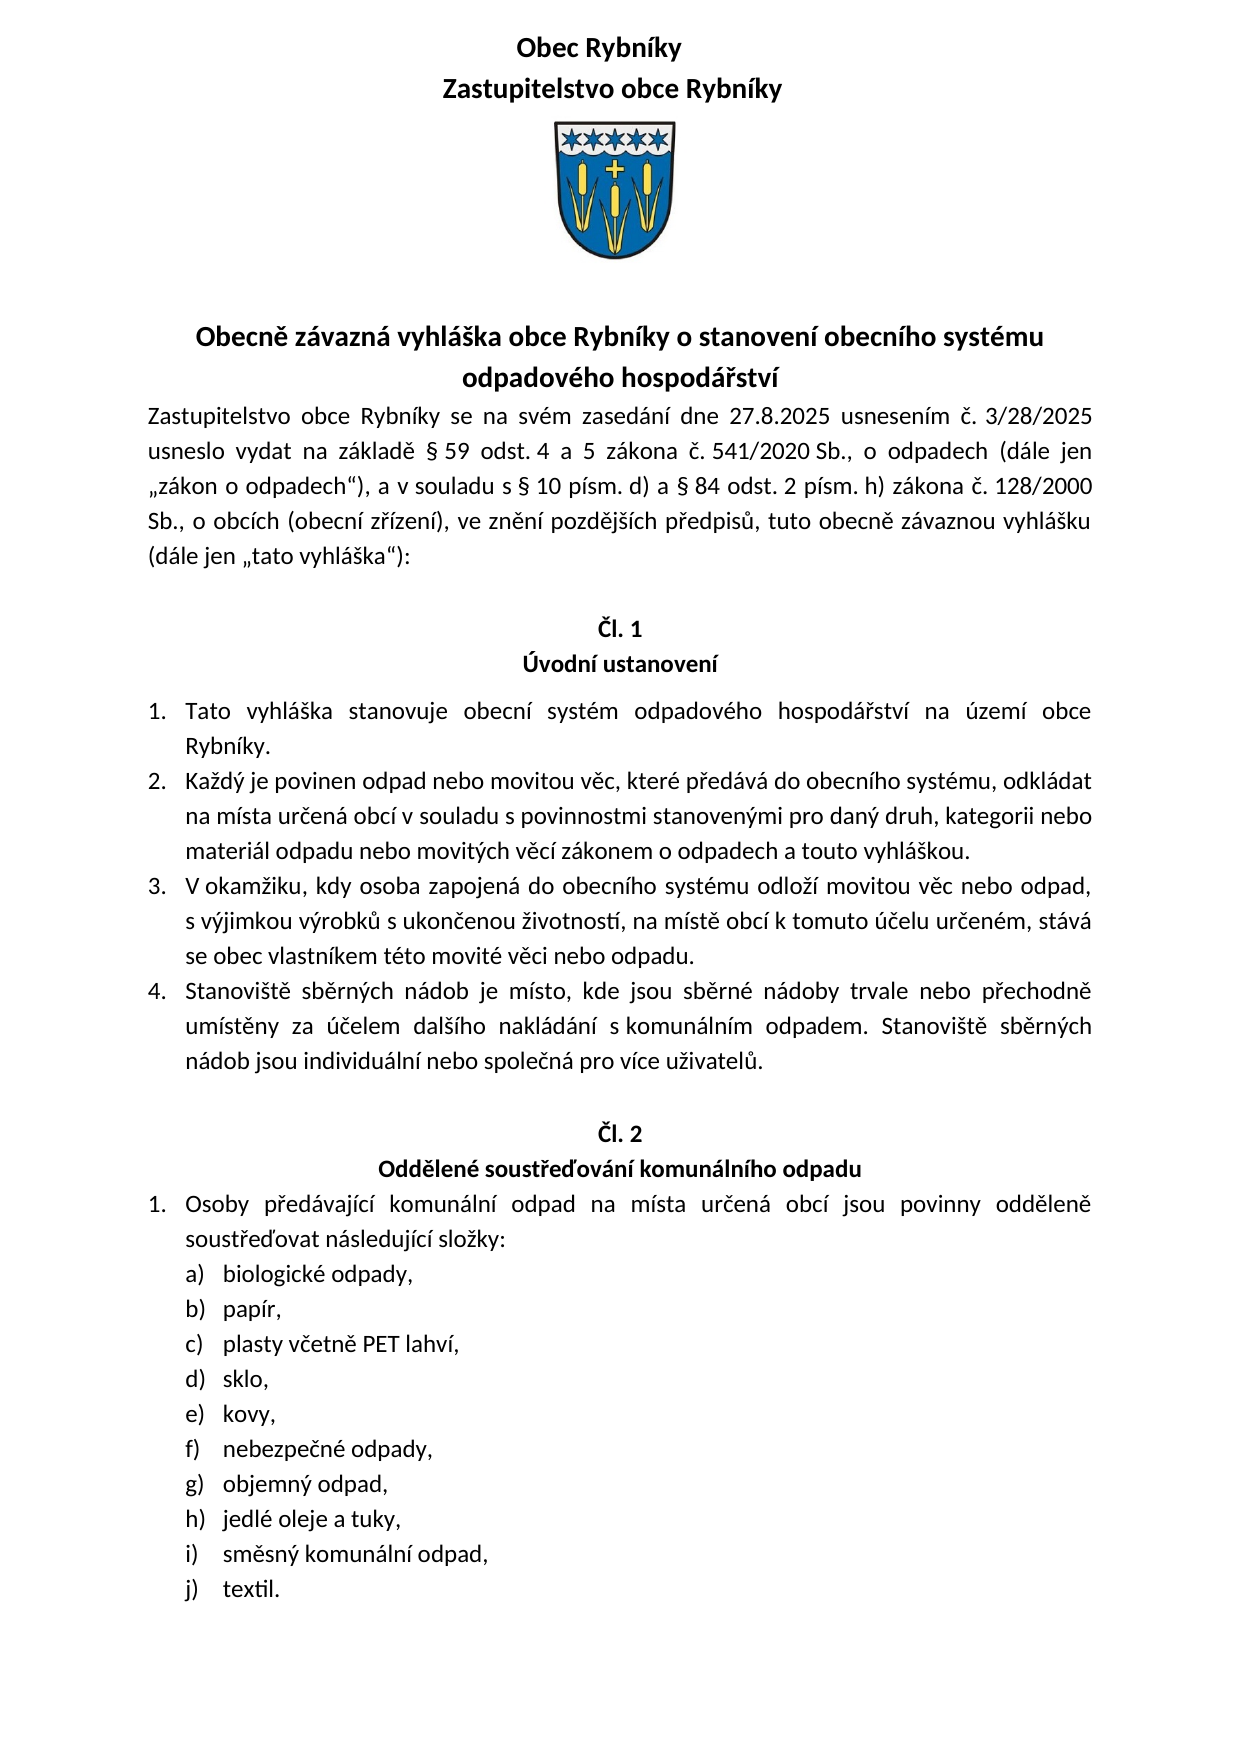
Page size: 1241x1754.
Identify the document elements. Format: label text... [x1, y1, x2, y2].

list V okamžiku, kdy osoba zapojená do obecního systému odloží movitou věc nebo odpad, s výjimkou výrobků s ukončenou životností, na místě obcí k tomuto účelu určeném, stává se obec vlastníkem této movité věci nebo odpadu. [148, 870, 1093, 971]
list jedlé oleje a tuky, [185, 1503, 1093, 1533]
list textil. [185, 1573, 1093, 1603]
picture [626, 87, 632, 95]
picture [522, 87, 706, 271]
list nebezpečné odpady, [185, 1433, 1093, 1463]
list směsný komunální odpad, [185, 1538, 1093, 1568]
list biologické odpady, [185, 1258, 1093, 1288]
text Oddělené soustřeďování komunálního odpadu [148, 1153, 1093, 1183]
list plasty včetně PET lahví, [185, 1328, 1093, 1358]
list Tato vyhláška stanovuje obecní systém odpadového hospodářství na území obce Rybníky. [148, 695, 1093, 761]
picture [603, 87, 609, 95]
text Čl. 2 [148, 1118, 1093, 1148]
text Obecně závazná vyhláška obce Rybníky o stanovení obecního systému odpadového hospodářství [148, 318, 1093, 395]
list papír, [185, 1293, 1093, 1323]
text Čl. 1 [148, 613, 1093, 643]
list objemný odpad, [185, 1468, 1093, 1498]
text Zastupitelstvo obce Rybníky se na svém zasedání dne 27.8.2025 usnesením č. 3/28/2025 usneslo vydat na základě § 59 odst. 4 a 5 zákona č. 541/2020 Sb., o odpadech (dále jen „zákon o odpadech“), a v souladu s § 10 písm. d) a § 84 odst. 2 písm. h) zákona č. 128/2000 Sb., o obcích (obecní zřízení), ve znění pozdějších předpisů, tuto obecně závaznou vyhlášku (dále jen „tato vyhláška“): [148, 400, 1093, 571]
list Stanoviště sběrných nádob je místo, kde jsou sběrné nádoby trvale nebo přechodně umístěny za účelem dalšího nakládání s komunálním odpadem. Stanoviště sběrných nádob jsou individuální nebo společná pro více uživatelů. [148, 975, 1093, 1076]
list kovy, [185, 1398, 1093, 1428]
picture [641, 87, 647, 95]
list Každý je povinen odpad nebo movitou věc, které předává do obecního systému, odkládat na místa určená obcí v souladu s povinnostmi stanovenými pro daný druh, kategorii nebo materiál odpadu nebo movitých věcí zákonem o odpadech a touto vyhláškou. [148, 765, 1093, 866]
text Úvodní ustanovení [148, 648, 1093, 678]
list sklo, [185, 1363, 1093, 1393]
list Osoby předávající komunální odpad na místa určená obcí jsou povinny odděleně soustřeďovat následující složky: [148, 1188, 1093, 1253]
